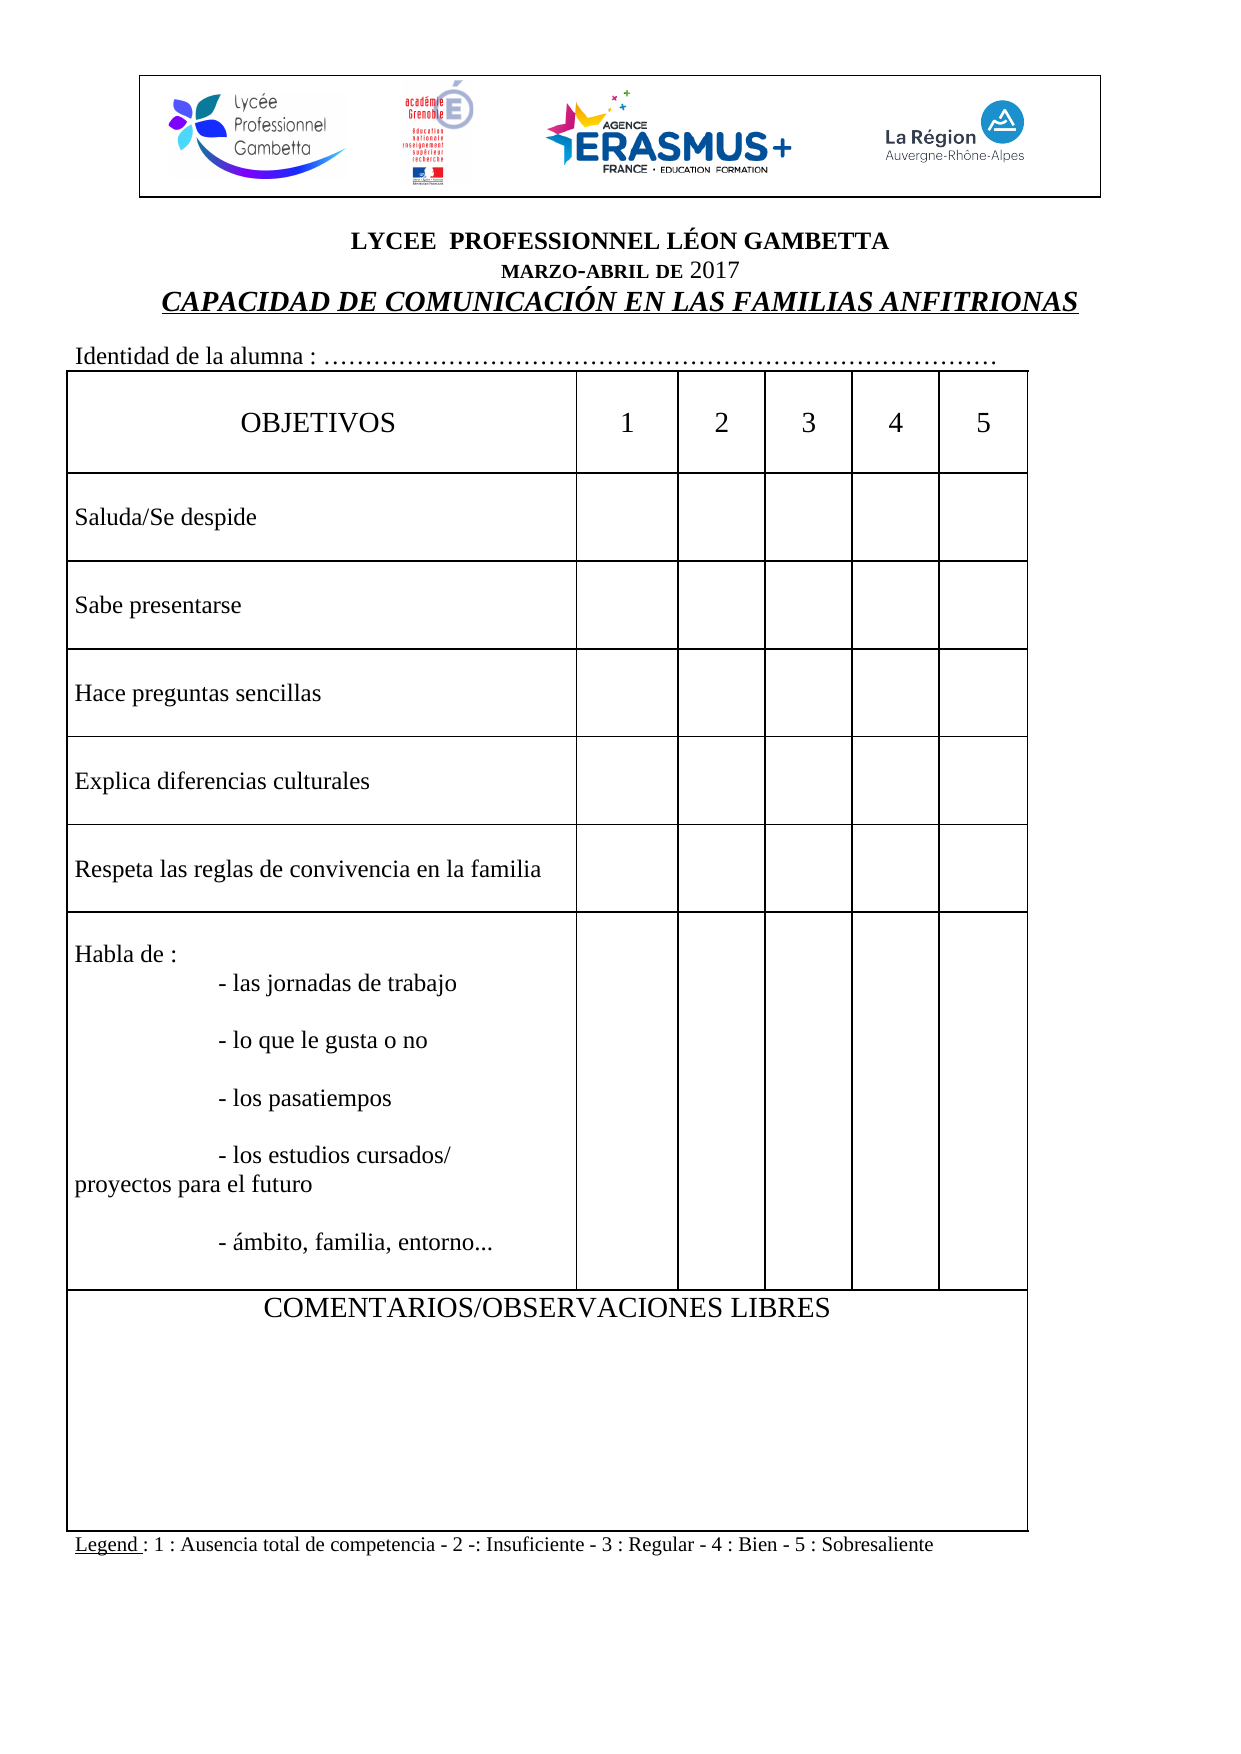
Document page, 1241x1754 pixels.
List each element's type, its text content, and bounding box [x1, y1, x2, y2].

table_header [140, 76, 1100, 196]
picture [869, 83, 1040, 180]
table_cell COMENTARIOS/OBSERVACIONES LIBRES [68, 1291, 1027, 1530]
table_cell [679, 650, 764, 736]
table_cell [853, 913, 938, 1289]
table_cell Hace preguntas sencillas [68, 650, 576, 736]
picture [402, 80, 474, 185]
table_cell Habla de : - las jornadas de trabajo - lo que le gusta o no - los pasatiempos - los estudios cursados/ proyectos para el futuro - ámbito, familia, entorno... [68, 913, 576, 1289]
table_cell [577, 650, 677, 736]
table_cell [940, 650, 1027, 736]
table_cell [940, 737, 1027, 823]
table_header 3 [766, 372, 851, 472]
text LYCEE PROFESSIONNEL LÉON GAMBETTA marzo-abril de 2017 [75, 197, 1165, 284]
table_cell [853, 825, 938, 911]
table_cell [940, 913, 1027, 1289]
table_cell [577, 737, 677, 823]
table_header 5 [940, 372, 1027, 472]
text CAPACIDAD DE COMUNICACIÓN EN LAS FAMILIAS ANFITRIONAS [75, 284, 1165, 341]
table_cell [853, 474, 938, 560]
table_header 4 [853, 372, 938, 472]
table_cell [679, 913, 764, 1289]
picture [544, 90, 792, 173]
table_cell [766, 737, 851, 823]
text Legend : 1 : Ausencia total de competencia - 2 -: Insuficiente - 3 : Regular - 4 : Bien - 5 : Sobresaliente [75, 1532, 1165, 1580]
text Identidad de la alumna : ……………………………………………………………………… [75, 341, 1165, 370]
table_cell [679, 825, 764, 911]
table_cell [766, 474, 851, 560]
table_cell [577, 474, 677, 560]
table_cell [577, 562, 677, 648]
table_cell [577, 913, 677, 1289]
table_cell [766, 562, 851, 648]
table_cell Sabe presentarse [68, 562, 576, 648]
table_cell Respeta las reglas de convivencia en la familia [68, 825, 576, 911]
table_cell [853, 562, 938, 648]
table_cell [853, 650, 938, 736]
table_header 1 [577, 372, 677, 472]
table_cell [577, 825, 677, 911]
table_header OBJETIVOS [68, 372, 576, 472]
table_cell Explica diferencias culturales [68, 737, 576, 823]
table_cell [940, 474, 1027, 560]
table_cell [679, 562, 764, 648]
table_cell [766, 913, 851, 1289]
table_header 2 [679, 372, 764, 472]
table_cell [940, 562, 1027, 648]
table_cell [766, 825, 851, 911]
table_cell [679, 737, 764, 823]
table_cell Saluda/Se despide [68, 474, 576, 560]
table_cell [766, 650, 851, 736]
table_cell [853, 737, 938, 823]
table_cell [679, 474, 764, 560]
picture [168, 93, 346, 179]
table_cell [940, 825, 1027, 911]
